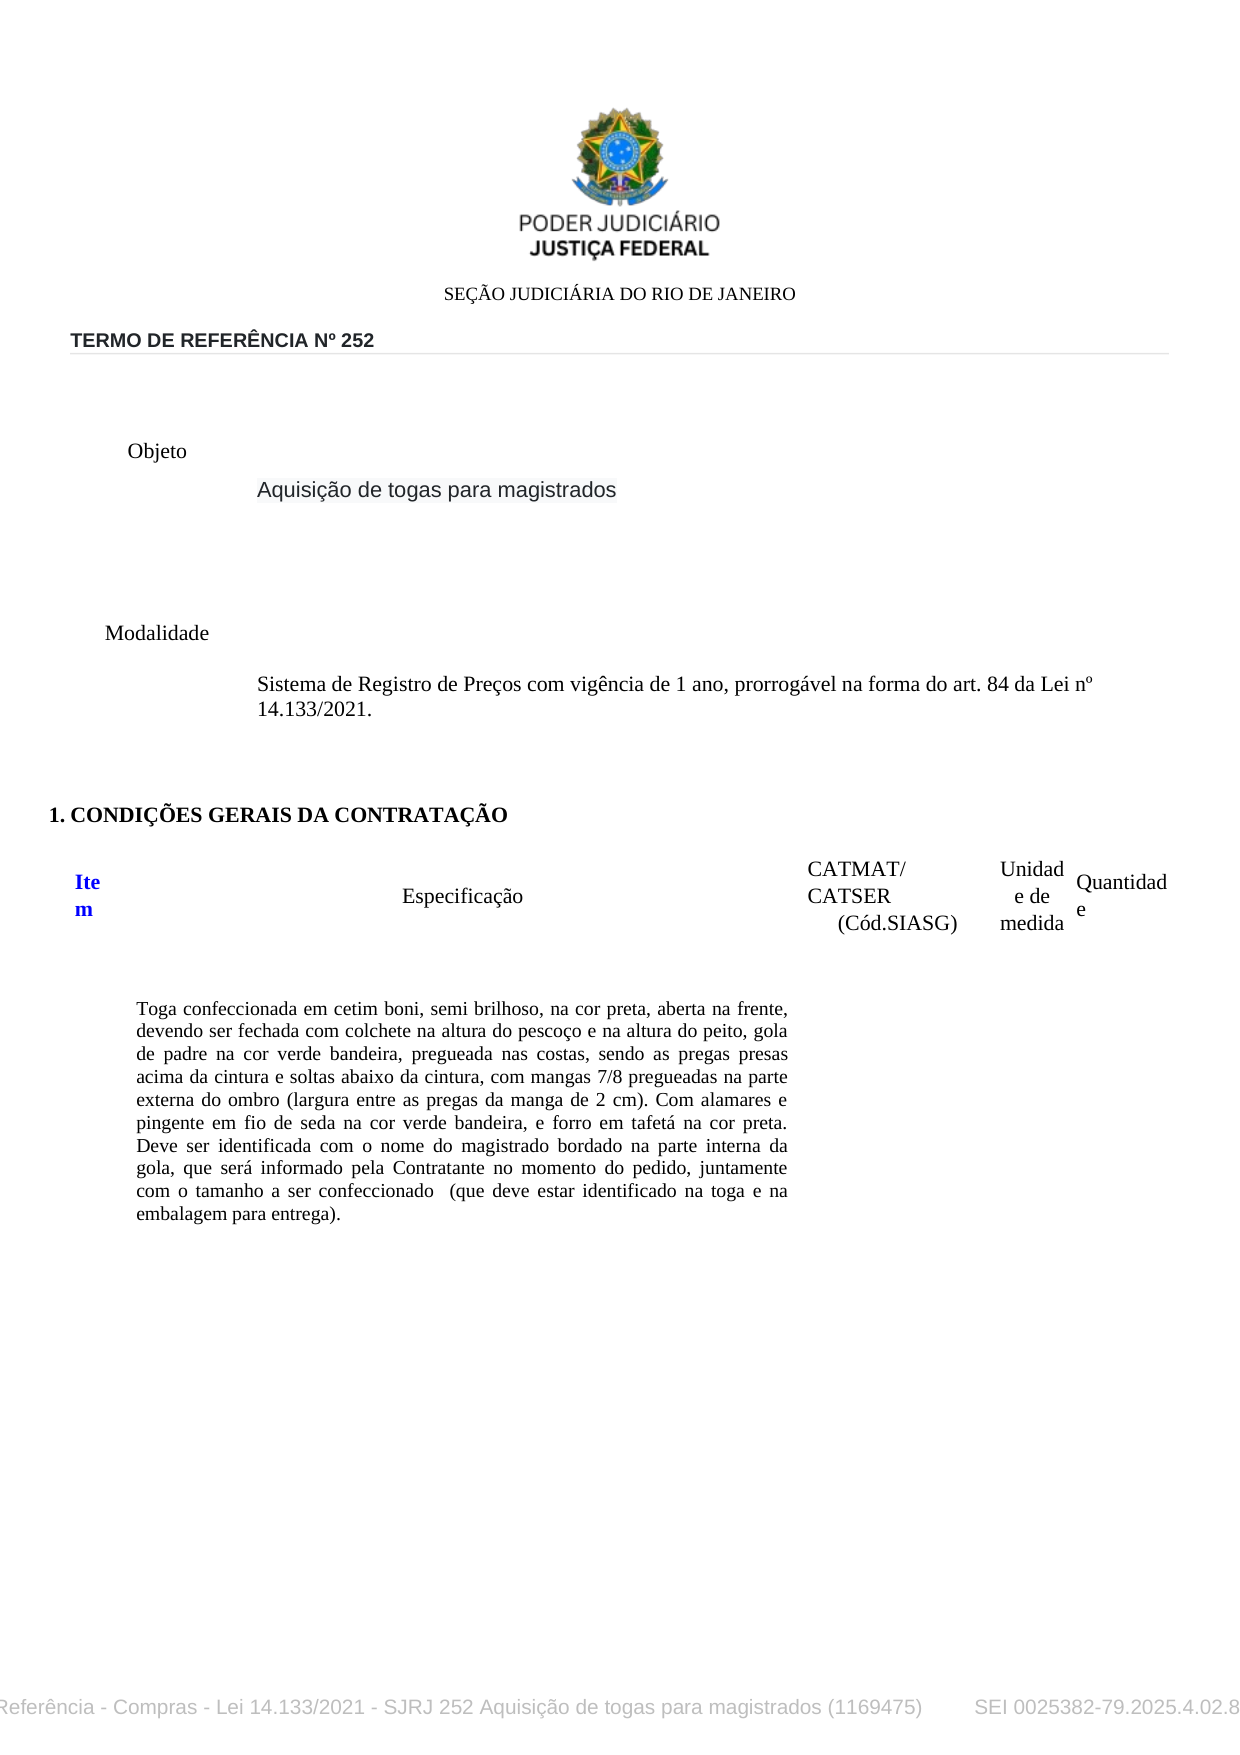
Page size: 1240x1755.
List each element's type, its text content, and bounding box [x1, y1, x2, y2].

table_cell [1073, 955, 1179, 1694]
table_header Item [71, 829, 122, 954]
text Aquisição de togas para magistrados [257, 477, 1162, 503]
table_header Unidade de medida [991, 829, 1072, 954]
text SEÇÃO JUDICIÁRIA DO RIO DE JANEIRO [77, 283, 1162, 305]
subtitle TERMO DE REFERÊNCIA Nº 252 [70, 328, 1162, 351]
table_header Especificação [122, 829, 804, 954]
text Sistema de Registro de Preços com vigência de 1 ano, prorrogável na forma do art. 84 da Lei nº 14.133/2021. [257, 672, 1162, 722]
table_header Modalidade [70, 596, 244, 672]
table_cell [804, 955, 991, 1694]
table_header Quantidade [1073, 829, 1179, 954]
table_header Objeto [70, 426, 244, 477]
table_header CATMAT/CATSER (Cód.SIASG) [804, 829, 991, 954]
list CONDIÇÕES GERAIS DA CONTRATAÇÃO [49, 802, 1162, 828]
table_cell Toga confeccionada em cetim boni, semi brilhoso, na cor preta, aberta na frente, devendo ser fechada com colchete na altura do pescoço e na altura do peito, gola de padre na cor verde bandeira, pregueada nas costas, sendo as pregas presas acima da cintura e soltas abaixo da cintura, com mangas 7/8 pregueadas na parte externa do ombro (largura entre as pregas da manga de 2 cm). Com alamares e pingente em fio de seda na cor verde bandeira, e forro em tafetá na cor preta. Deve ser identificada com o nome do magistrado bordado na parte interna da gola, que será informado pela Contratante no momento do pedido, juntamente com o tamanho a ser confeccionado (que deve estar identificado na toga e na embalagem para entrega). [122, 955, 804, 1694]
table_cell [991, 955, 1072, 1694]
table_cell [71, 955, 122, 1694]
